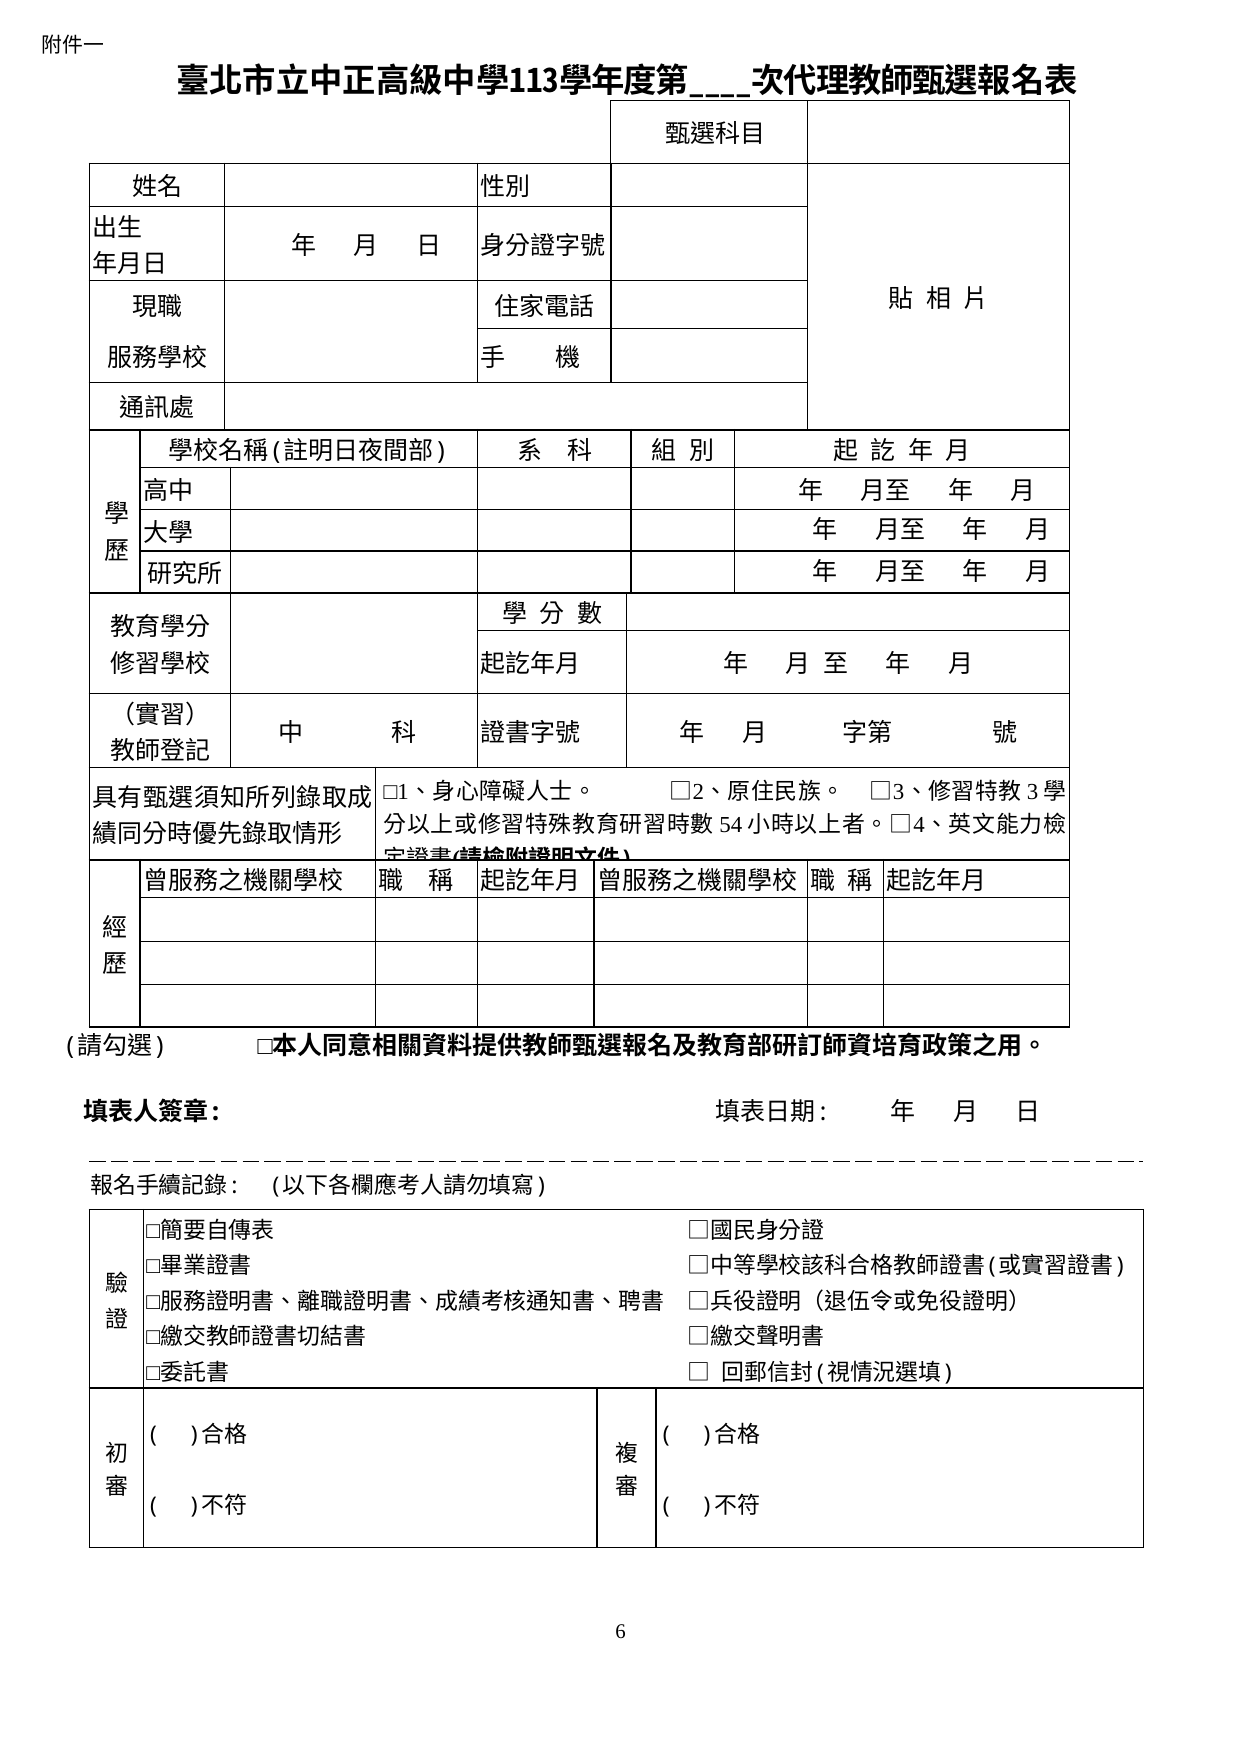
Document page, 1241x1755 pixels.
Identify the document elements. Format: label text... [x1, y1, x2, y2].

table_cell 研究所 [141, 552, 230, 592]
table_header [89, 100, 610, 163]
table_cell [478, 468, 630, 508]
table_cell [612, 281, 807, 328]
table_cell 初審 [90, 1389, 143, 1547]
table_cell 年 月 至 年 月 [627, 631, 1069, 692]
table_cell 大學 [141, 510, 230, 550]
table_cell [478, 898, 593, 941]
table_cell 學 分 數 [478, 594, 626, 630]
table_cell 年 月至 年 月 [735, 510, 1069, 550]
table_cell 職 稱 [376, 861, 477, 897]
table_cell （實習） 教師登記 [90, 694, 230, 767]
table_cell [225, 164, 477, 206]
table_cell [478, 510, 630, 550]
table_cell [376, 985, 477, 1026]
table_cell 職 稱 [808, 861, 883, 897]
table_cell [141, 985, 375, 1026]
table_cell [595, 942, 807, 984]
table_cell [884, 898, 1069, 941]
table_cell 系 科 [478, 431, 630, 467]
table_cell [808, 898, 883, 941]
table_cell [231, 510, 477, 550]
table_cell 年 月至 年 月 [735, 468, 1069, 508]
table_cell 高中 [141, 468, 230, 508]
table_cell [632, 510, 734, 550]
table_cell [627, 594, 1069, 630]
table_cell [225, 383, 807, 429]
table_cell [225, 281, 477, 381]
table_cell [595, 898, 807, 941]
table_cell [478, 985, 593, 1026]
table_cell [231, 552, 477, 592]
table_cell 教育學分 修習學校 [90, 594, 230, 692]
table_cell 經 歷 [90, 861, 139, 1026]
table_header 報名手續記錄: (以下各欄應考人請勿填寫) [89, 1161, 1143, 1209]
table_cell [376, 942, 477, 984]
table_cell 組 別 [632, 431, 734, 467]
table_cell 驗證 [90, 1210, 143, 1387]
table_cell 曾服務之機關學校 [141, 861, 375, 897]
text (請勾選) □本人同意相關資料提供教師甄選報名及教育部研訂師資培育政策之用。 [62, 1027, 1178, 1061]
table_cell 證書字號 [478, 694, 626, 767]
table_cell [884, 985, 1069, 1026]
table_cell □簡要自傳表 □國民身分證 □畢業證書 □中等學校該科合格教師證書(或實習證書) □服務證明書、離職證明書、成績考核通知書、聘書 □兵役證明（退伍令或免役證明） □繳交教師證書切結書 □繳交聲明書 □委託書 □ 回郵信封(視情況選填) [144, 1210, 1143, 1387]
table_cell [612, 164, 807, 206]
table_header 甄選科目 [611, 101, 807, 163]
table_cell 服務學校 [90, 328, 224, 381]
table_cell ( )合格 ( )不符 [144, 1389, 596, 1547]
table_cell [612, 207, 807, 280]
text 附件一 [42, 28, 1199, 59]
table_cell 通訊處 [90, 383, 224, 429]
table_cell 住家電話 [478, 281, 610, 328]
table_cell [90, 431, 139, 467]
table_cell 具有甄選須知所列錄取成績同分時優先錄取情形 [90, 768, 375, 859]
table_cell 性別 [478, 164, 610, 206]
table_cell [231, 594, 477, 692]
table_cell [141, 942, 375, 984]
table_cell [808, 942, 883, 984]
table_cell [478, 552, 630, 592]
table_cell 學校名稱(註明日夜間部) [141, 431, 477, 467]
table_header [808, 101, 1069, 163]
table_cell [376, 898, 477, 941]
table_cell [884, 942, 1069, 984]
table_cell [612, 329, 807, 381]
table_cell [231, 468, 477, 508]
table_cell [141, 898, 375, 941]
table_cell 起訖年月 [884, 861, 1069, 897]
table_cell 學歷 [90, 467, 139, 592]
table_cell □1、身心障礙人士。 □2、原住民族。 □3、修習特教3學分以上或修習特殊教育研習時數54小時以上者。□4、英文能力檢定證書(請檢附證明文件) [376, 768, 1069, 859]
table_cell 年 月至 年 月 [735, 552, 1069, 592]
table_cell [808, 985, 883, 1026]
table_cell 起訖年月 [478, 631, 626, 692]
table_cell 姓名 [90, 164, 224, 206]
table_cell 複審 [598, 1389, 655, 1547]
table_cell ( )合格 ( )不符 [657, 1389, 1143, 1547]
table_cell 年 月 日 [225, 207, 477, 280]
table_cell 現職 [90, 281, 224, 328]
table_cell [478, 942, 593, 984]
table_cell 身分證字號 [478, 207, 610, 280]
table_cell 起 訖 年 月 [735, 431, 1069, 467]
table_cell 貼 相 片 [808, 164, 1069, 429]
table_cell [632, 552, 734, 592]
table_cell 曾服務之機關學校 [595, 861, 807, 897]
table_cell 年 月 字第 號 [627, 694, 1069, 767]
table_cell 起訖年月 [478, 861, 593, 897]
table_cell 中 科 [231, 694, 477, 767]
table_cell 手 機 [478, 329, 610, 381]
table_cell [595, 985, 807, 1026]
table_cell [632, 468, 734, 508]
text 臺北市立中正高級中學113學年度第____次代理教師甄選報名表 [75, 59, 1178, 100]
table_cell 出生 年月日 [90, 207, 224, 280]
text 填表人簽章: 填表日期: 年 月 日 [62, 1094, 1178, 1127]
